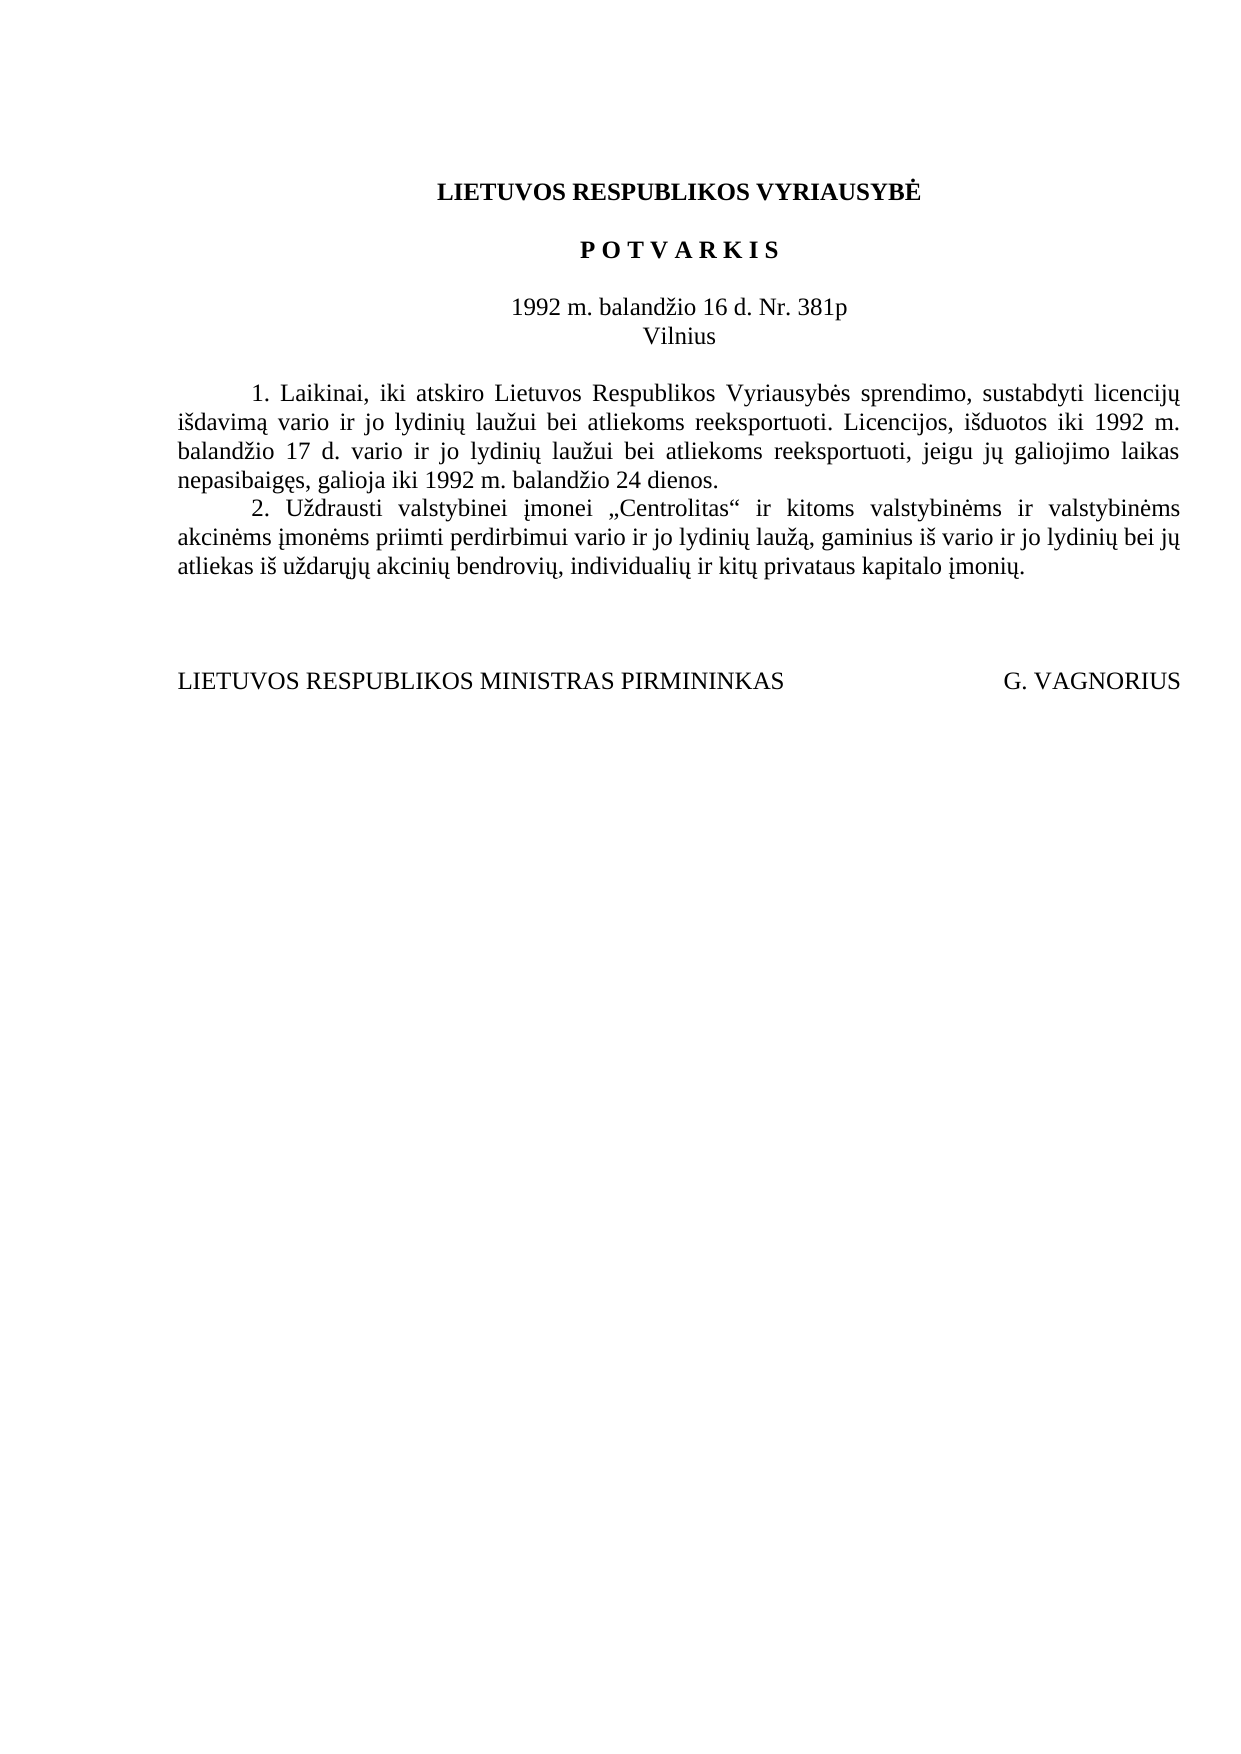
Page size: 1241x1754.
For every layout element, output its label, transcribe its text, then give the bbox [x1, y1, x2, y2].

text 2. Uždrausti valstybinei įmonei „Centrolitas“ ir kitoms valstybinėms ir valstybinėms akcinėms įmonėms priimti perdirbimui vario ir jo lydinių laužą, gaminius iš vario ir jo lydinių bei jų atliekas iš uždarųjų akcinių bendrovių, individualių ir kitų privataus kapitalo įmonių. [177, 493, 1181, 580]
text Vilnius [177, 321, 1181, 350]
text 1. Laikinai, iki atskiro Lietuvos Respublikos Vyriausybės sprendimo, sustabdyti licencijų išdavimą vario ir jo lydinių laužui bei atliekoms reeksportuoti. Licencijos, išduotos iki 1992 m. balandžio 17 d. vario ir jo lydinių laužui bei atliekoms reeksportuoti, jeigu jų galiojimo laikas nepasibaigęs, galioja iki 1992 m. balandžio 24 dienos. [177, 378, 1181, 493]
text LIETUVOS RESPUBLIKOS MINISTRAS PIRMININKAS G. Vagnorius [177, 666, 1181, 695]
text 1992 m. balandžio 16 d. Nr. 381p [177, 292, 1181, 321]
text P O T V A R K I S [177, 235, 1181, 263]
text LIETUVOS RESPUBLIKOS VYRIAUSYBĖ [177, 177, 1181, 206]
